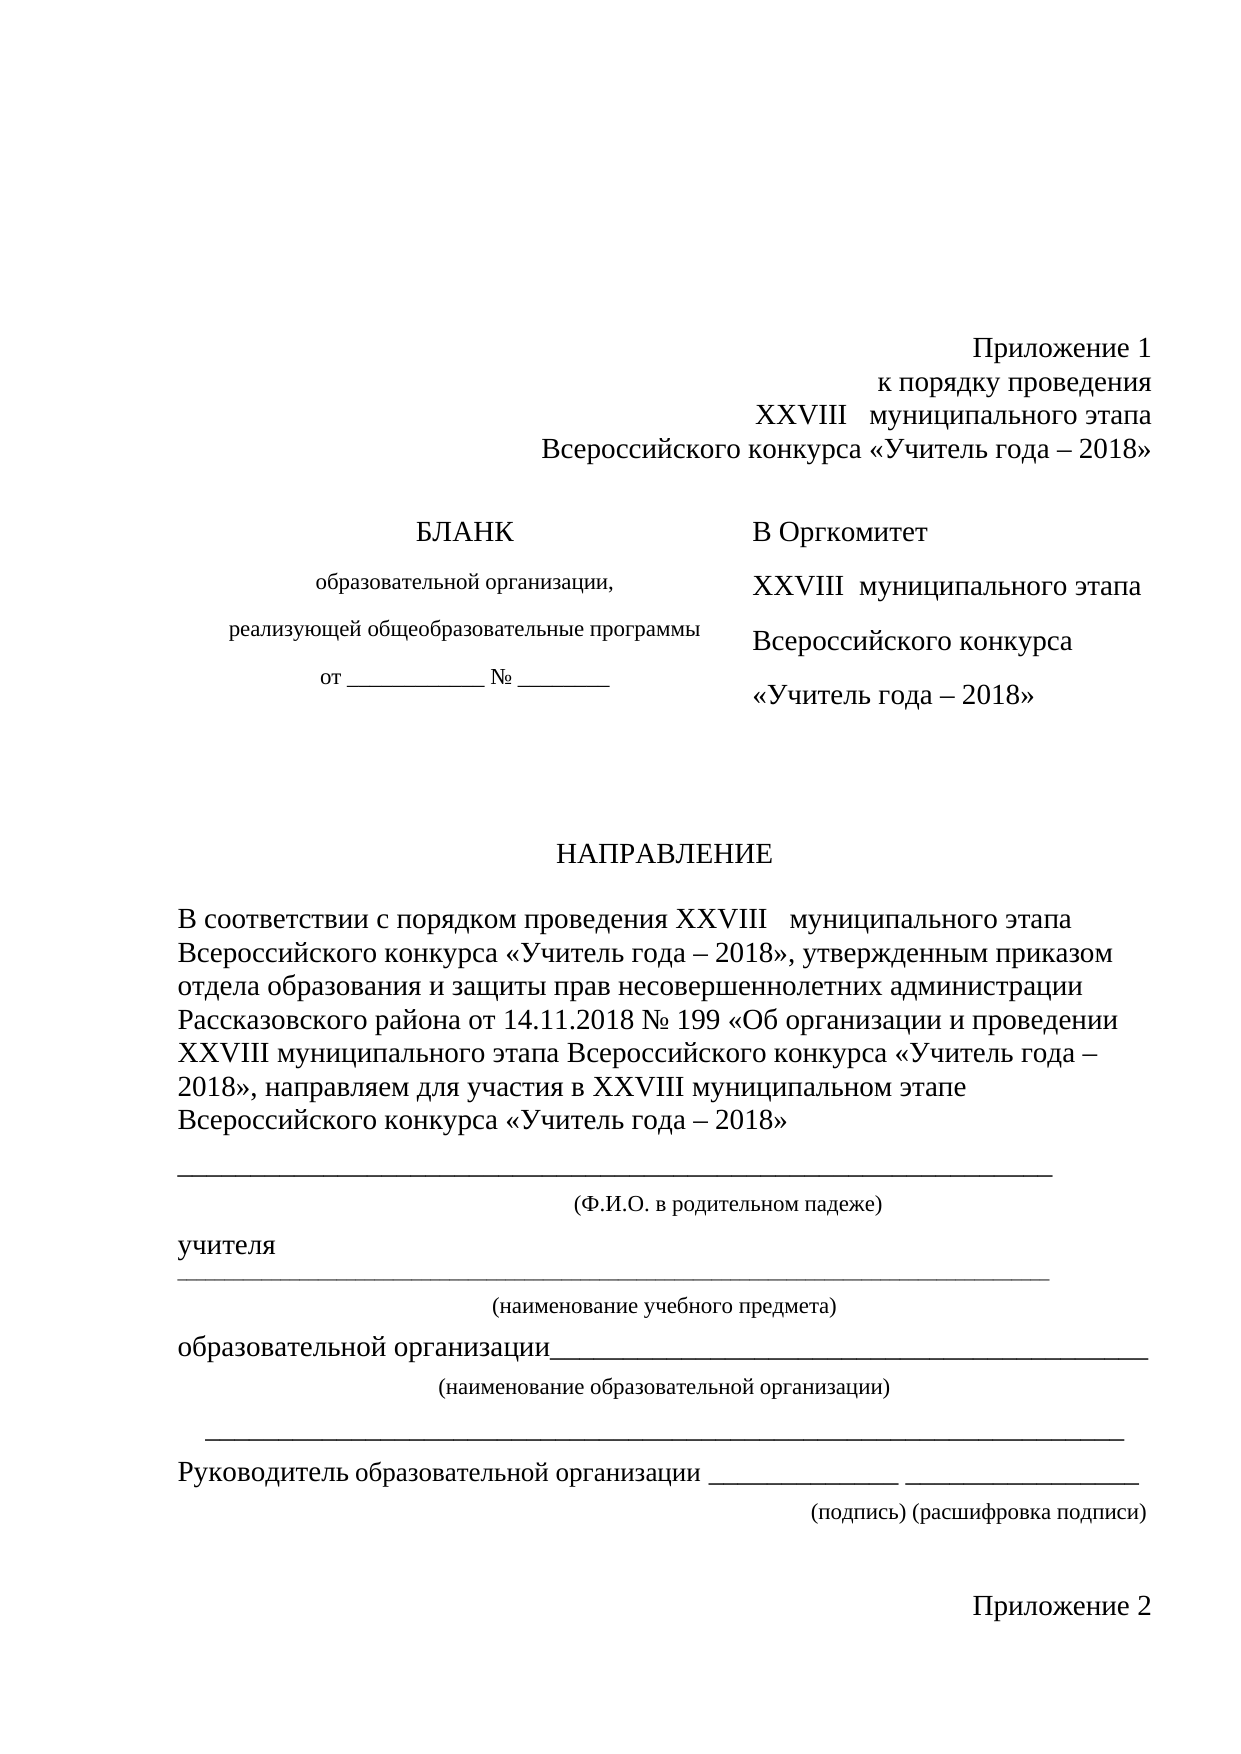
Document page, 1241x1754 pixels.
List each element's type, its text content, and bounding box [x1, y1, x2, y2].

text XXVIII муниципального этапа [177, 397, 1152, 431]
text Руководитель образовательной организации _____________ ________________ [177, 1454, 1152, 1488]
text образовательной организации_________________________________________ [177, 1329, 1152, 1363]
text (Ф.И.О. в родительном падеже) [305, 1190, 1152, 1217]
text В соответствии с порядком проведения XXVIII муниципального этапа Всероссийского конкурса «Учитель года – 2018», утвержденным приказом отдела образования и защиты прав несовершеннолетних администрации Рассказовского района от 14.11.2018 № 199 «Об организации и проведении XXVIII муниципального этапа Всероссийского конкурса «Учитель года – 2018», направляем для участия в XXVIII муниципальном этапе Всероссийского конкурса «Учитель года – 2018» [177, 901, 1152, 1136]
text (наименование образовательной организации) [177, 1373, 1152, 1400]
table_header В Оргкомитет XXVIII муниципального этапа Всероссийского конкурса «Учитель года – 2018» [752, 504, 1152, 799]
text _______________________________________________________________ [177, 1410, 1152, 1444]
text учителя _____________________________________________________________________________________________ [177, 1227, 1152, 1282]
text к порядку проведения [177, 364, 1152, 397]
text НАПРАВЛЕНИЕ [177, 836, 1152, 870]
text (наименование учебного предмета) [177, 1293, 1152, 1319]
text Всероссийского конкурса «Учитель года – 2018» [177, 431, 1152, 464]
text (подпись) (расшифровка подписи) [177, 1498, 1152, 1524]
table_header БЛАНК образовательной организации, реализующей общеобразовательные программы от ____________ № ________ [177, 504, 752, 799]
text Приложение 2 [177, 1588, 1152, 1622]
text ____________________________________________________________ [177, 1146, 1152, 1180]
text Приложение 1 [177, 330, 1152, 364]
